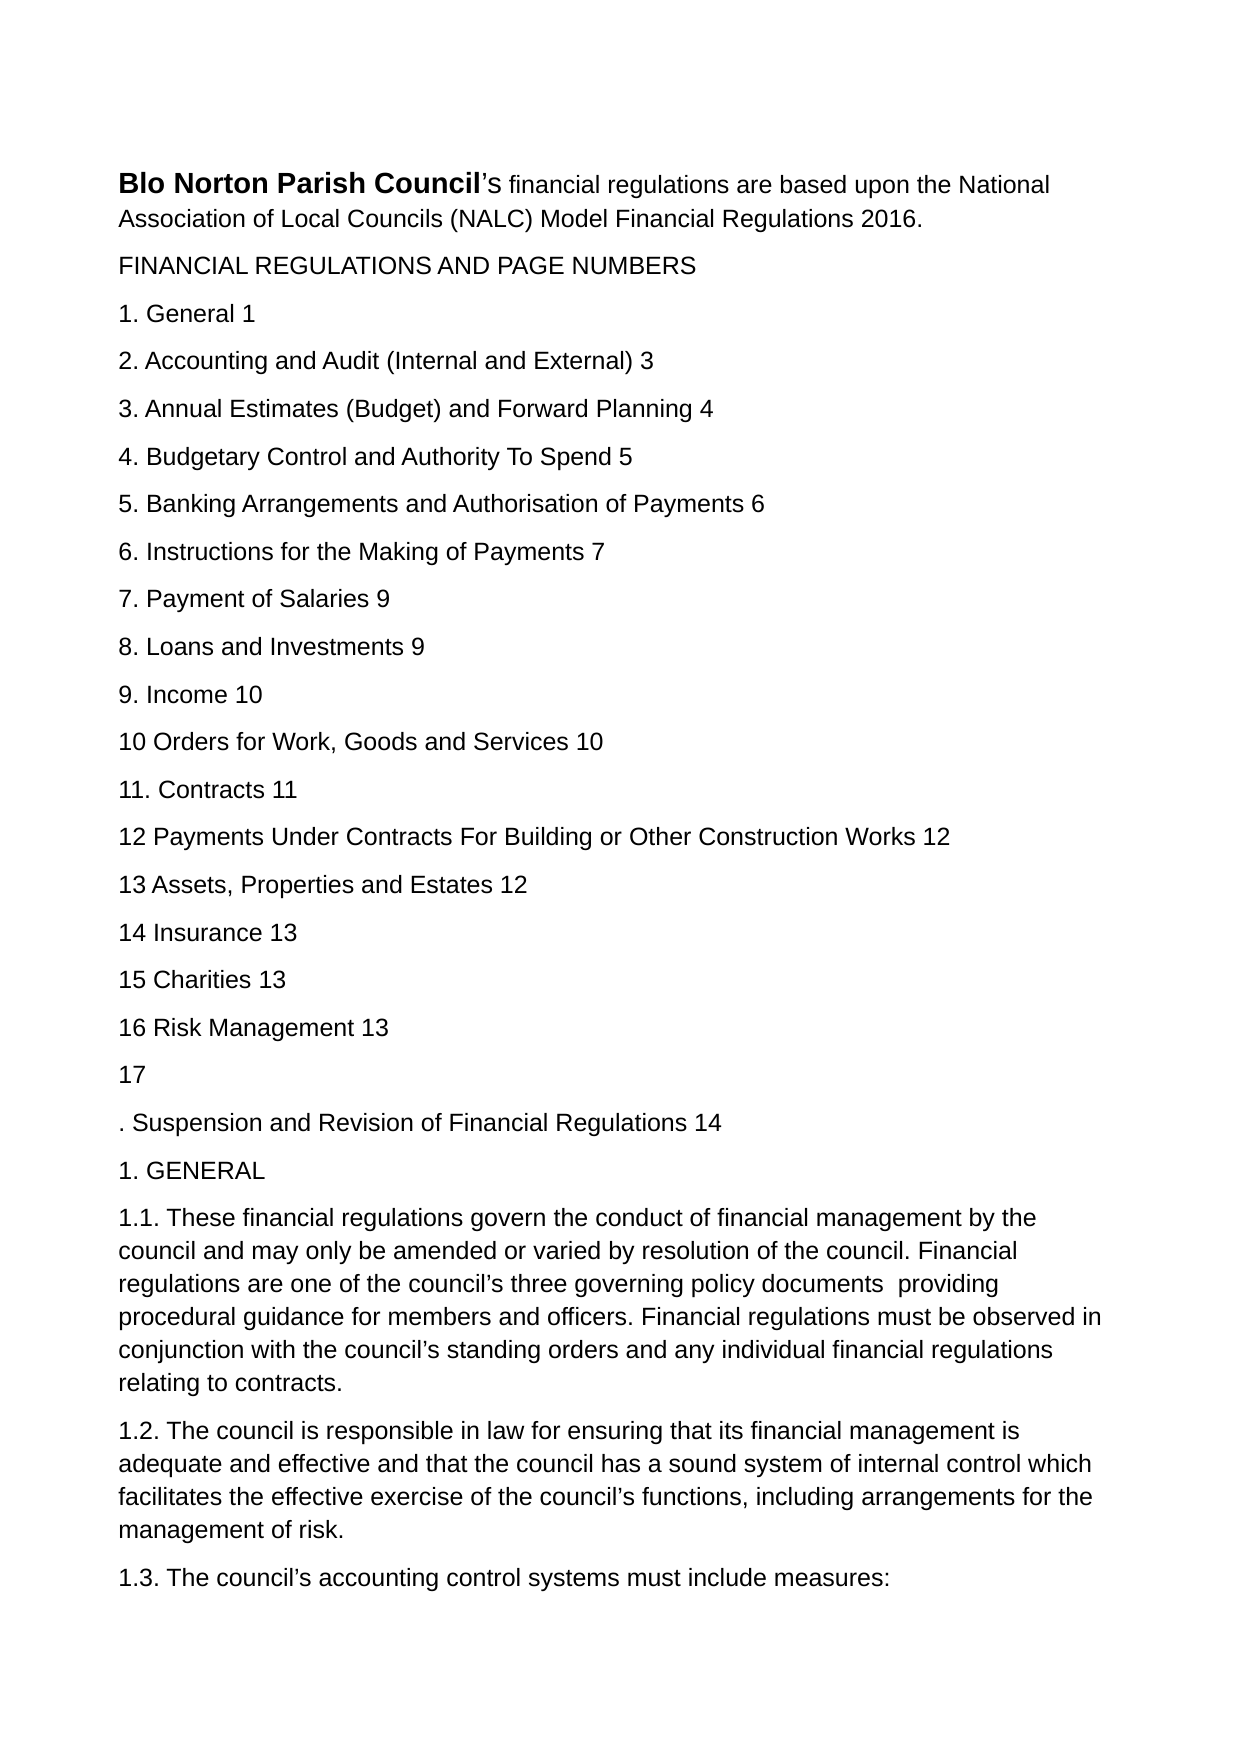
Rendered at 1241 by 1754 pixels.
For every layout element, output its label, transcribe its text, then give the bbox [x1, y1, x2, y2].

text 1.2. The council is responsible in law for ensuring that its financial management is adequate and effective and that the council has a sound system of internal control which facilitates the effective exercise of the council’s functions, including arrangements for the management of risk. [118, 1416, 1122, 1544]
text 15 Charities 13 [118, 965, 1122, 994]
text 1.3. The council’s accounting control systems must include measures: [118, 1563, 1122, 1591]
text 6. Instructions for the Making of Payments 7 [118, 537, 1122, 566]
text 17 [118, 1060, 1122, 1089]
text 2. Accounting and Audit (Internal and External) 3 [118, 346, 1122, 375]
text Blo Norton Parish Council’s financial regulations are based upon the National Association of Local Councils (NALC) Model Financial Regulations 2016. [118, 166, 1122, 232]
text 1.1. These financial regulations govern the conduct of financial management by the council and may only be amended or varied by resolution of the council. Financial regulations are one of the council’s three governing policy documents providing procedural guidance for members and officers. Financial regulations must be observed in conjunction with the council’s standing orders and any individual financial regulations relating to contracts. [118, 1203, 1122, 1397]
text 11. Contracts 11 [118, 775, 1122, 803]
text 14 Insurance 13 [118, 918, 1122, 946]
text 10 Orders for Work, Goods and Services 10 [118, 727, 1122, 756]
text FINANCIAL REGULATIONS AND PAGE NUMBERS [118, 251, 1122, 280]
text 13 Assets, Properties and Estates 12 [118, 870, 1122, 899]
text 1. General 1 [118, 299, 1122, 327]
text . Suspension and Revision of Financial Regulations 14 [118, 1108, 1122, 1137]
text 1. GENERAL [118, 1156, 1122, 1184]
text 7. Payment of Salaries 9 [118, 584, 1122, 613]
text 4. Budgetary Control and Authority To Spend 5 [118, 442, 1122, 470]
text 9. Income 10 [118, 679, 1122, 708]
text 12 Payments Under Contracts For Building or Other Construction Works 12 [118, 822, 1122, 851]
text 8. Loans and Investments 9 [118, 632, 1122, 661]
text 5. Banking Arrangements and Authorisation of Payments 6 [118, 489, 1122, 518]
text 3. Annual Estimates (Budget) and Forward Planning 4 [118, 394, 1122, 423]
text 16 Risk Management 13 [118, 1013, 1122, 1042]
